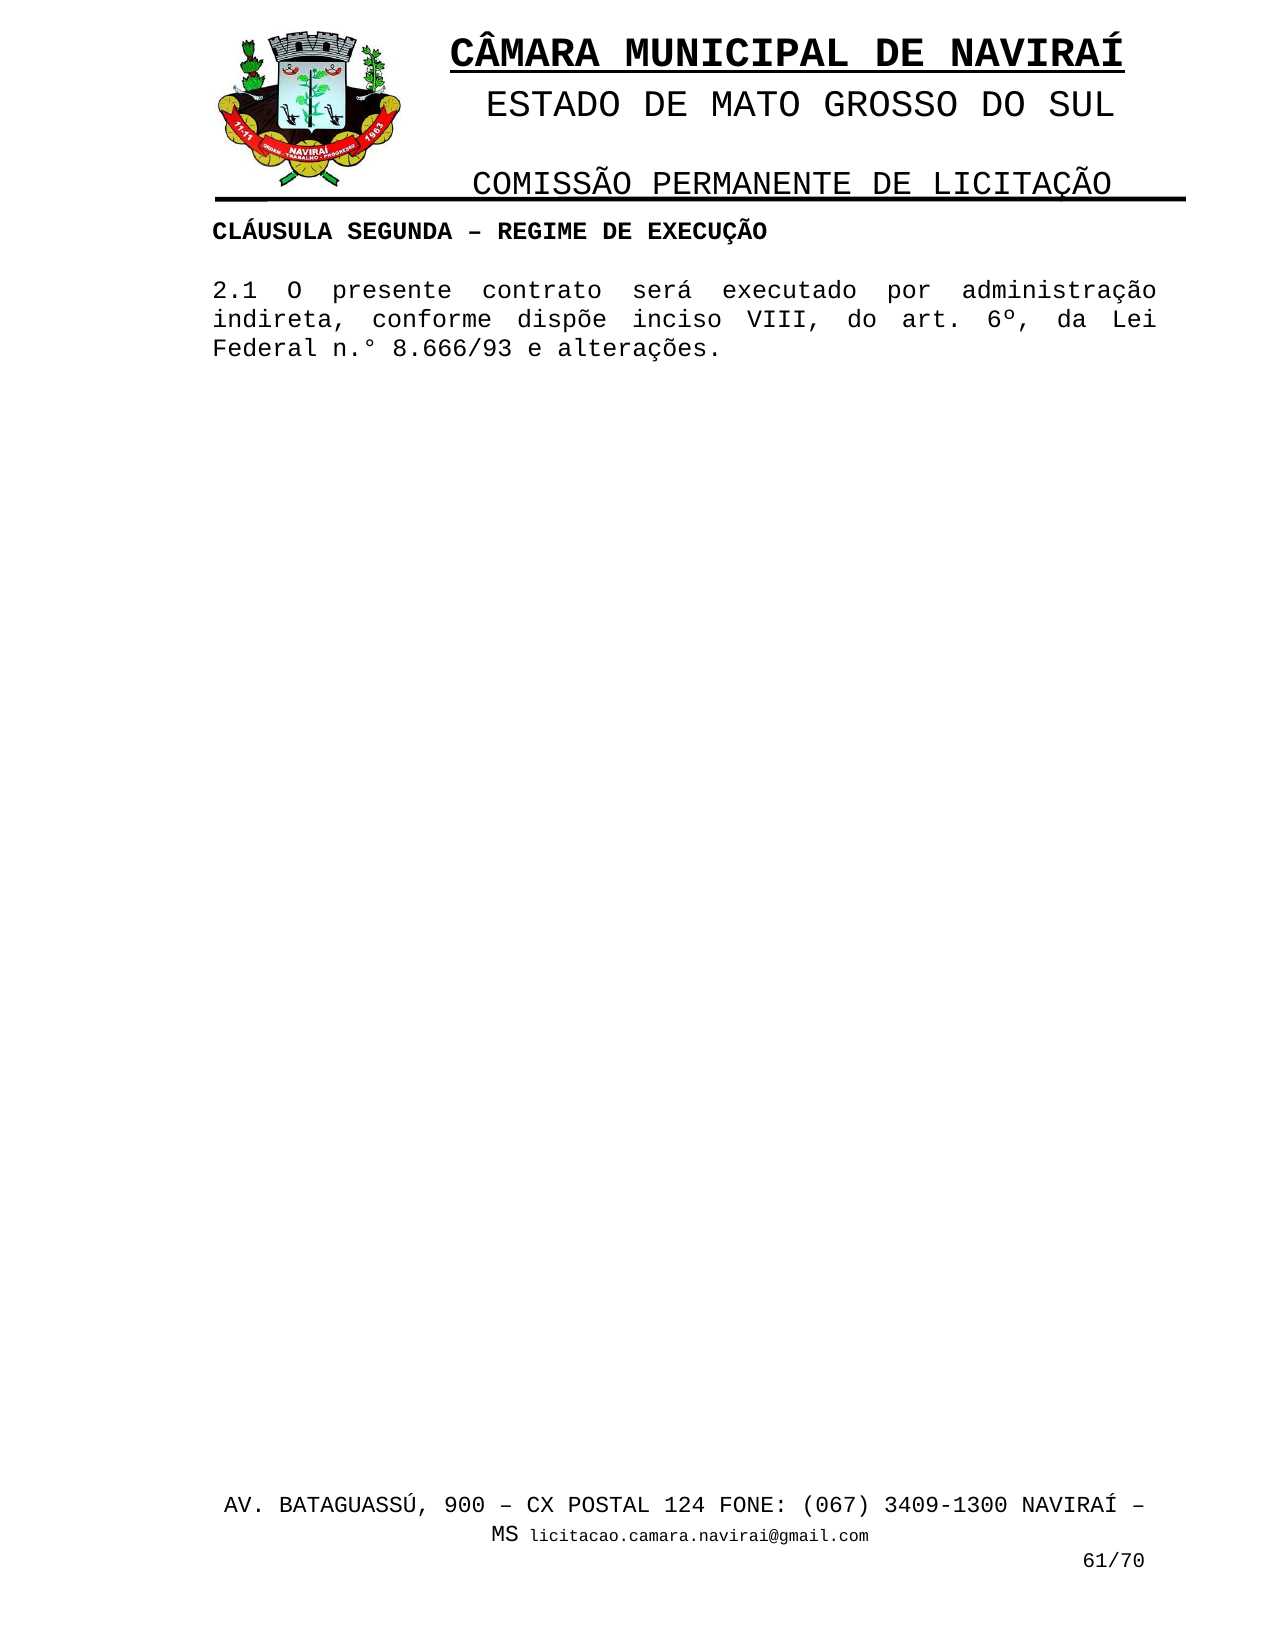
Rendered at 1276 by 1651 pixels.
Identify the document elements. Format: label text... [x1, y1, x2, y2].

text 2.1 O presente contrato será executado por administração indireta, conforme dispõe inciso VIII, do art. 6º, da Lei Federal n.° 8.666/93 e alterações. [212, 278, 1157, 364]
text CLÁUSULA SEGUNDA – REGIME DE EXECUÇÃO [212, 218, 1157, 247]
